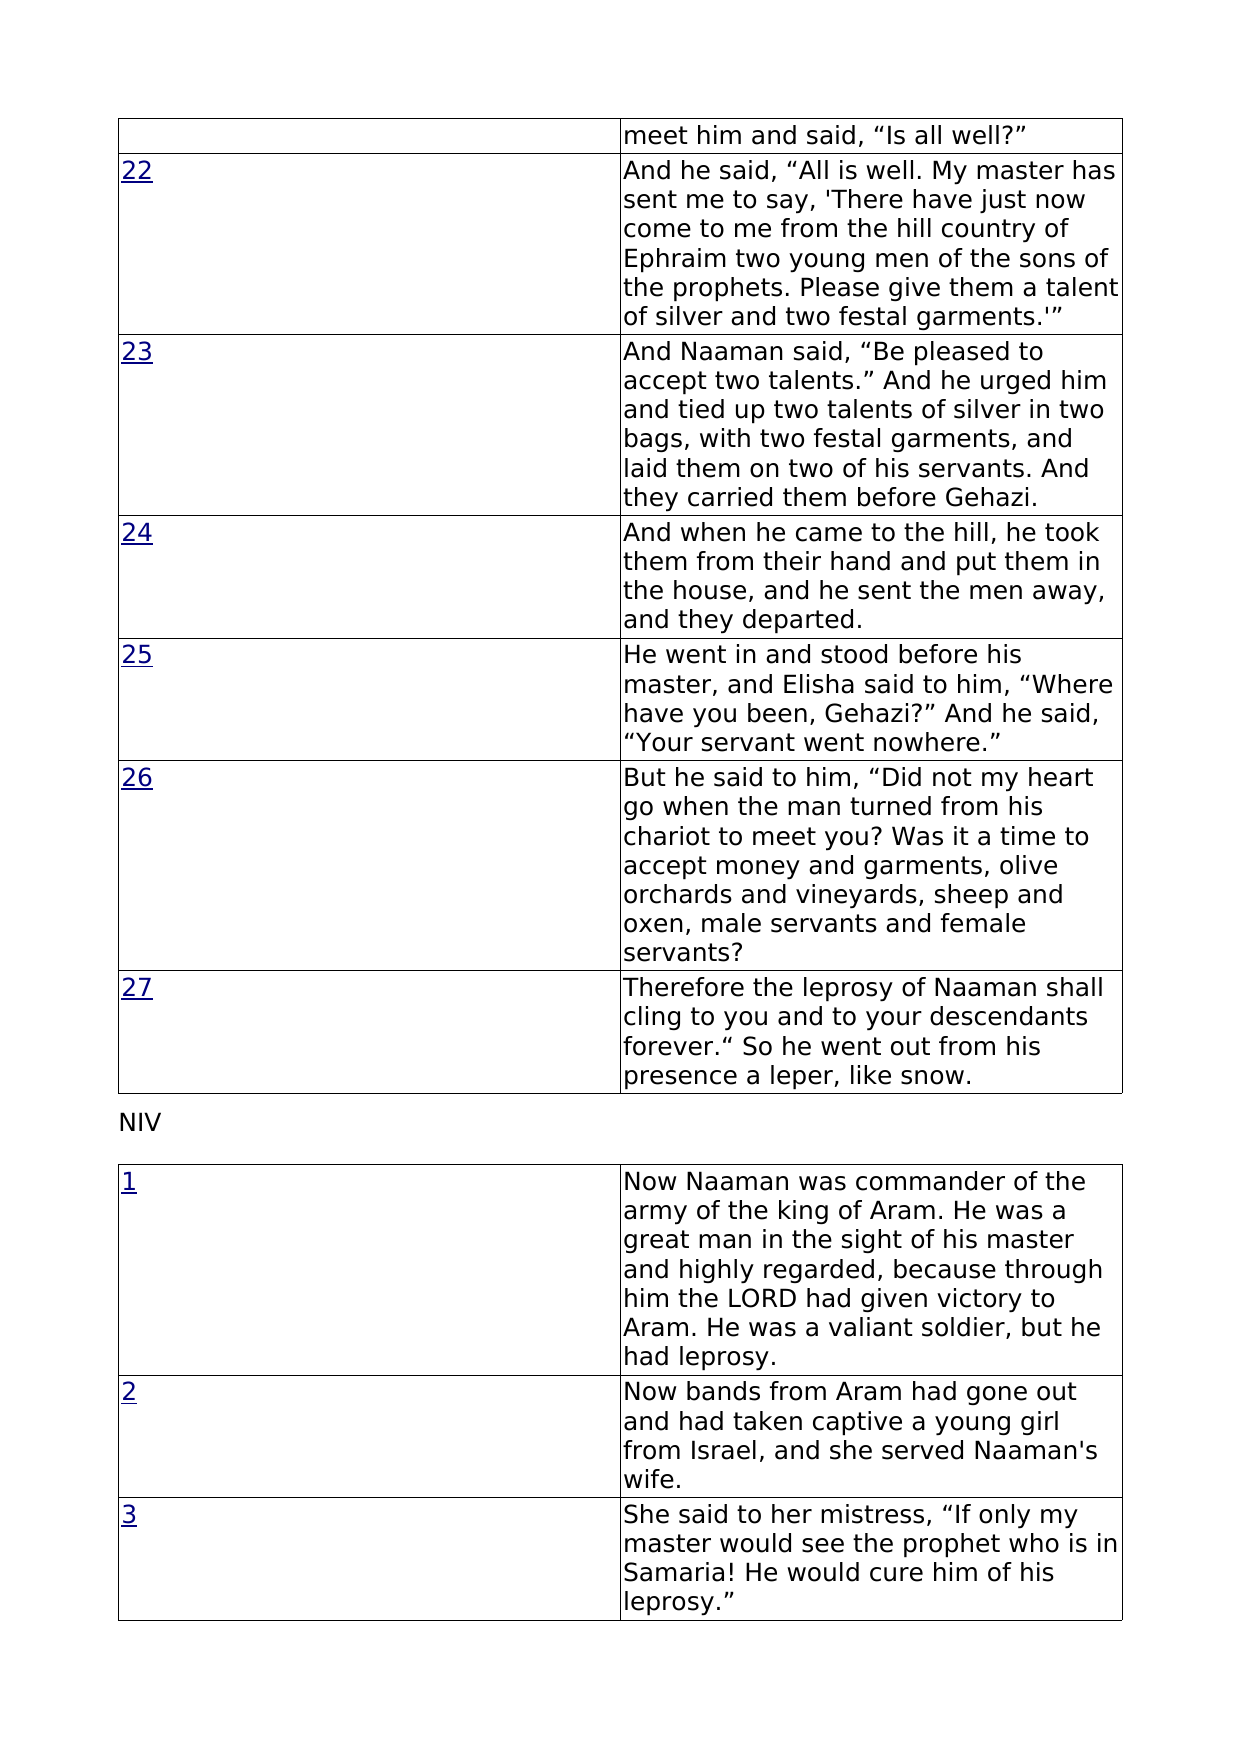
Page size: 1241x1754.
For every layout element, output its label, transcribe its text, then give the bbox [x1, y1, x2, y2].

table_cell She said to her mistress, “If only my master would see the prophet who is in Samaria! He would cure him of his leprosy.” [621, 1498, 1122, 1620]
table_cell But he said to him, “Did not my heart go when the man turned from his chariot to meet you? Was it a time to accept money and garments, olive orchards and vineyards, sheep and oxen, male servants and female servants? [621, 761, 1122, 970]
table_cell 3 [119, 1498, 620, 1620]
table_cell And Naaman said, “Be pleased to accept two talents.” And he urged him and tied up two talents of silver in two bags, with two festal garments, and laid them on two of his servants. And they carried them before Gehazi. [621, 335, 1122, 515]
table_cell 2 [119, 1376, 620, 1497]
text NIV [118, 1108, 1122, 1137]
table_cell meet him and said, “Is all well?” [621, 119, 1122, 153]
table_cell 25 [119, 639, 620, 760]
table_cell 26 [119, 761, 620, 970]
table_cell 27 [119, 971, 620, 1093]
table_cell 24 [119, 516, 620, 638]
table_cell And when he came to the hill, he took them from their hand and put them in the house, and he sent the men away, and they departed. [621, 516, 1122, 638]
table_cell Now bands from Aram had gone out and had taken captive a young girl from Israel, and she served Naaman's wife. [621, 1376, 1122, 1497]
table_cell 22 [119, 154, 620, 334]
table_cell 23 [119, 335, 620, 515]
table_header 1 [119, 1165, 620, 1374]
table_cell He went in and stood before his master, and Elisha said to him, “Where have you been, Gehazi?” And he said, “Your servant went nowhere.” [621, 639, 1122, 760]
table_cell Therefore the leprosy of Naaman shall cling to you and to your descendants forever.“ So he went out from his presence a leper, like snow. [621, 971, 1122, 1093]
table_cell [119, 119, 620, 153]
table_cell And he said, “All is well. My master has sent me to say, 'There have just now come to me from the hill country of Ephraim two young men of the sons of the prophets. Please give them a talent of silver and two festal garments.'” [621, 154, 1122, 334]
table_header Now Naaman was commander of the army of the king of Aram. He was a great man in the sight of his master and highly regarded, because through him the LORD had given victory to Aram. He was a valiant soldier, but he had leprosy. [621, 1165, 1122, 1374]
